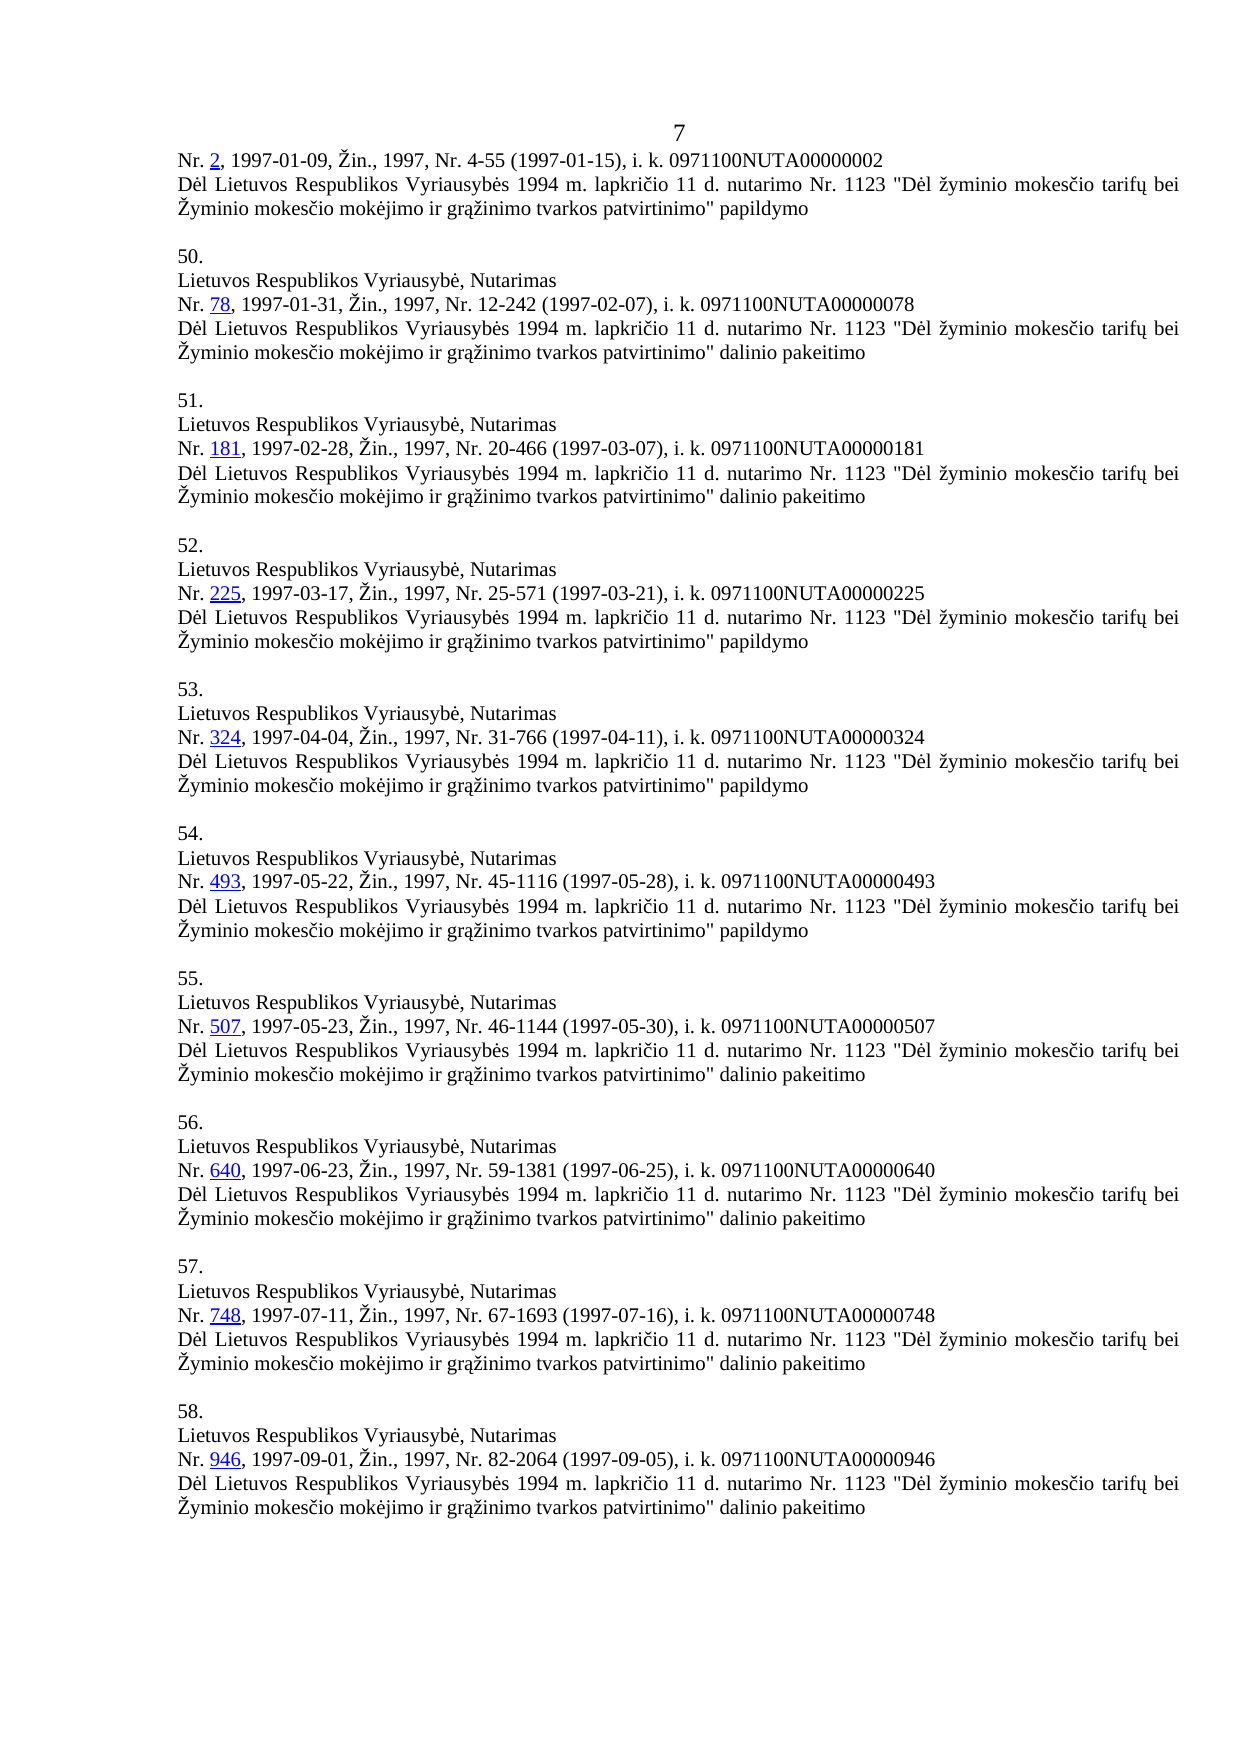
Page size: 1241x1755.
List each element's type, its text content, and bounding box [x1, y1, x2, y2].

text 53. [177, 677, 1181, 701]
text Dėl Lietuvos Respublikos Vyriausybės 1994 m. lapkričio 11 d. nutarimo Nr. 1123 "Dėl žyminio mokesčio tarifų bei Žyminio mokesčio mokėjimo ir grąžinimo tvarkos patvirtinimo" dalinio pakeitimo [177, 1327, 1181, 1375]
text 51. [177, 388, 1181, 412]
text Nr. 946, 1997-09-01, Žin., 1997, Nr. 82-2064 (1997-09-05), i. k. 0971100NUTA00000946 [177, 1447, 1181, 1471]
text Nr. 2, 1997-01-09, Žin., 1997, Nr. 4-55 (1997-01-15), i. k. 0971100NUTA00000002 [177, 148, 1181, 172]
text Lietuvos Respublikos Vyriausybė, Nutarimas [177, 1278, 1181, 1303]
text 54. [177, 821, 1181, 845]
text Lietuvos Respublikos Vyriausybė, Nutarimas [177, 1134, 1181, 1158]
text Lietuvos Respublikos Vyriausybė, Nutarimas [177, 1423, 1181, 1447]
text Lietuvos Respublikos Vyriausybė, Nutarimas [177, 268, 1181, 292]
text Lietuvos Respublikos Vyriausybė, Nutarimas [177, 557, 1181, 581]
text Dėl Lietuvos Respublikos Vyriausybės 1994 m. lapkričio 11 d. nutarimo Nr. 1123 "Dėl žyminio mokesčio tarifų bei Žyminio mokesčio mokėjimo ir grąžinimo tvarkos patvirtinimo" papildymo [177, 893, 1181, 942]
text Dėl Lietuvos Respublikos Vyriausybės 1994 m. lapkričio 11 d. nutarimo Nr. 1123 "Dėl žyminio mokesčio tarifų bei Žyminio mokesčio mokėjimo ir grąžinimo tvarkos patvirtinimo" dalinio pakeitimo [177, 1182, 1181, 1230]
text 58. [177, 1399, 1181, 1423]
text 57. [177, 1254, 1181, 1278]
text Nr. 181, 1997-02-28, Žin., 1997, Nr. 20-466 (1997-03-07), i. k. 0971100NUTA00000181 [177, 436, 1181, 460]
text Dėl Lietuvos Respublikos Vyriausybės 1994 m. lapkričio 11 d. nutarimo Nr. 1123 "Dėl žyminio mokesčio tarifų bei Žyminio mokesčio mokėjimo ir grąžinimo tvarkos patvirtinimo" papildymo [177, 172, 1181, 220]
text Lietuvos Respublikos Vyriausybė, Nutarimas [177, 845, 1181, 869]
text 55. [177, 966, 1181, 990]
text 52. [177, 533, 1181, 557]
text Dėl Lietuvos Respublikos Vyriausybės 1994 m. lapkričio 11 d. nutarimo Nr. 1123 "Dėl žyminio mokesčio tarifų bei Žyminio mokesčio mokėjimo ir grąžinimo tvarkos patvirtinimo" dalinio pakeitimo [177, 460, 1181, 508]
text Nr. 748, 1997-07-11, Žin., 1997, Nr. 67-1693 (1997-07-16), i. k. 0971100NUTA00000748 [177, 1303, 1181, 1327]
text Nr. 324, 1997-04-04, Žin., 1997, Nr. 31-766 (1997-04-11), i. k. 0971100NUTA00000324 [177, 725, 1181, 749]
text Dėl Lietuvos Respublikos Vyriausybės 1994 m. lapkričio 11 d. nutarimo Nr. 1123 "Dėl žyminio mokesčio tarifų bei Žyminio mokesčio mokėjimo ir grąžinimo tvarkos patvirtinimo" dalinio pakeitimo [177, 1038, 1181, 1086]
text Lietuvos Respublikos Vyriausybė, Nutarimas [177, 701, 1181, 725]
text Nr. 493, 1997-05-22, Žin., 1997, Nr. 45-1116 (1997-05-28), i. k. 0971100NUTA00000493 [177, 869, 1181, 893]
text Dėl Lietuvos Respublikos Vyriausybės 1994 m. lapkričio 11 d. nutarimo Nr. 1123 "Dėl žyminio mokesčio tarifų bei Žyminio mokesčio mokėjimo ir grąžinimo tvarkos patvirtinimo" dalinio pakeitimo [177, 1471, 1181, 1519]
text 50. [177, 244, 1181, 268]
text Nr. 507, 1997-05-23, Žin., 1997, Nr. 46-1144 (1997-05-30), i. k. 0971100NUTA00000507 [177, 1014, 1181, 1038]
text Nr. 225, 1997-03-17, Žin., 1997, Nr. 25-571 (1997-03-21), i. k. 0971100NUTA00000225 [177, 581, 1181, 605]
text Dėl Lietuvos Respublikos Vyriausybės 1994 m. lapkričio 11 d. nutarimo Nr. 1123 "Dėl žyminio mokesčio tarifų bei Žyminio mokesčio mokėjimo ir grąžinimo tvarkos patvirtinimo" dalinio pakeitimo [177, 316, 1181, 364]
text Nr. 78, 1997-01-31, Žin., 1997, Nr. 12-242 (1997-02-07), i. k. 0971100NUTA00000078 [177, 292, 1181, 316]
text Nr. 640, 1997-06-23, Žin., 1997, Nr. 59-1381 (1997-06-25), i. k. 0971100NUTA00000640 [177, 1158, 1181, 1182]
text Dėl Lietuvos Respublikos Vyriausybės 1994 m. lapkričio 11 d. nutarimo Nr. 1123 "Dėl žyminio mokesčio tarifų bei Žyminio mokesčio mokėjimo ir grąžinimo tvarkos patvirtinimo" papildymo [177, 605, 1181, 653]
text Dėl Lietuvos Respublikos Vyriausybės 1994 m. lapkričio 11 d. nutarimo Nr. 1123 "Dėl žyminio mokesčio tarifų bei Žyminio mokesčio mokėjimo ir grąžinimo tvarkos patvirtinimo" papildymo [177, 749, 1181, 797]
text 56. [177, 1110, 1181, 1134]
text Lietuvos Respublikos Vyriausybė, Nutarimas [177, 412, 1181, 436]
text Lietuvos Respublikos Vyriausybė, Nutarimas [177, 990, 1181, 1014]
